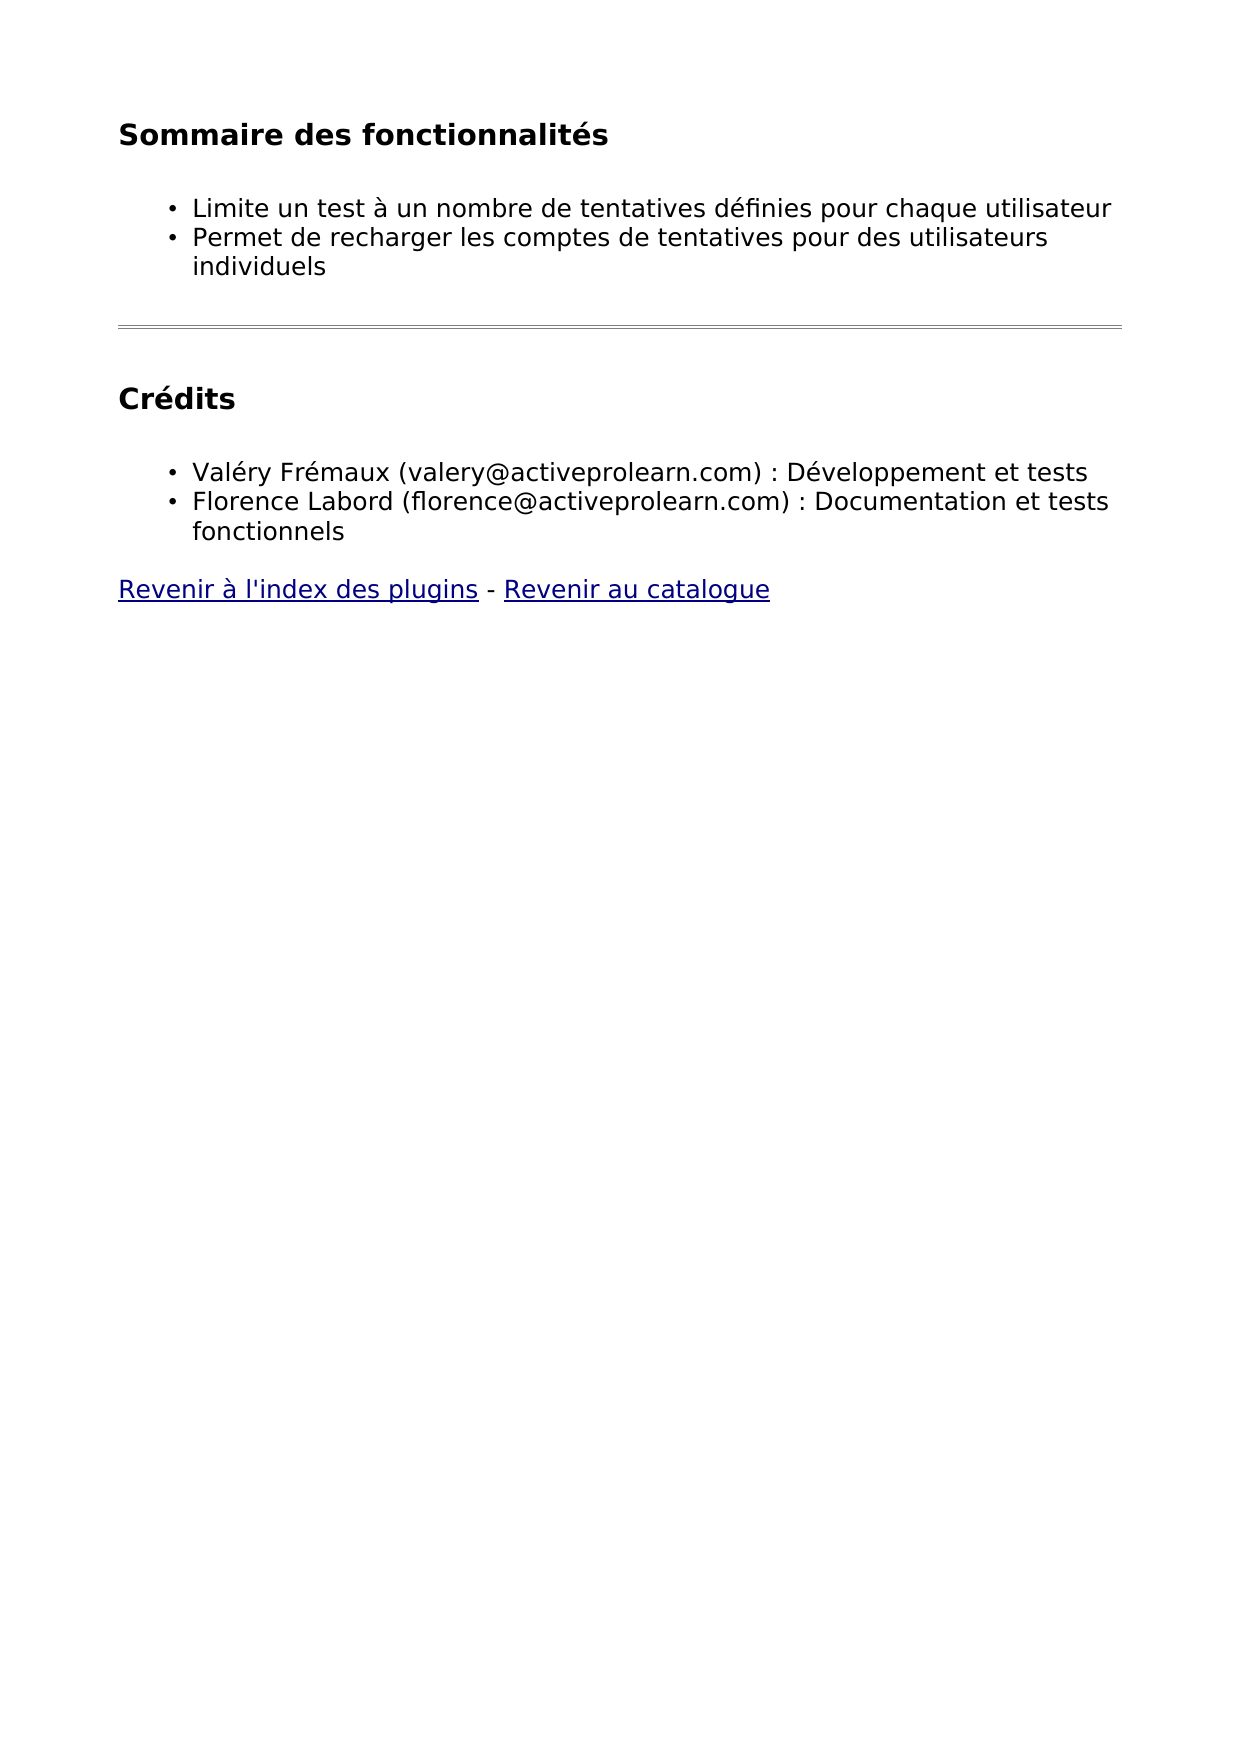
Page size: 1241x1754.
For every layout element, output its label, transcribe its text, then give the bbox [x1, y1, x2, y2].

subtitle Sommaire des fonctionnalités [118, 118, 1122, 152]
list Limite un test à un nombre de tentatives définies pour chaque utilisateur [177, 194, 1122, 223]
subtitle Crédits [118, 382, 1122, 416]
list Florence Labord (florence@activeprolearn.com) : Documentation et tests fonctionnels [177, 487, 1122, 546]
list Valéry Frémaux (valery@activeprolearn.com) : Développement et tests [177, 458, 1122, 487]
text Revenir à l'index des plugins - Revenir au catalogue [118, 575, 1122, 604]
list Permet de recharger les comptes de tentatives pour des utilisateurs individuels [177, 223, 1122, 282]
